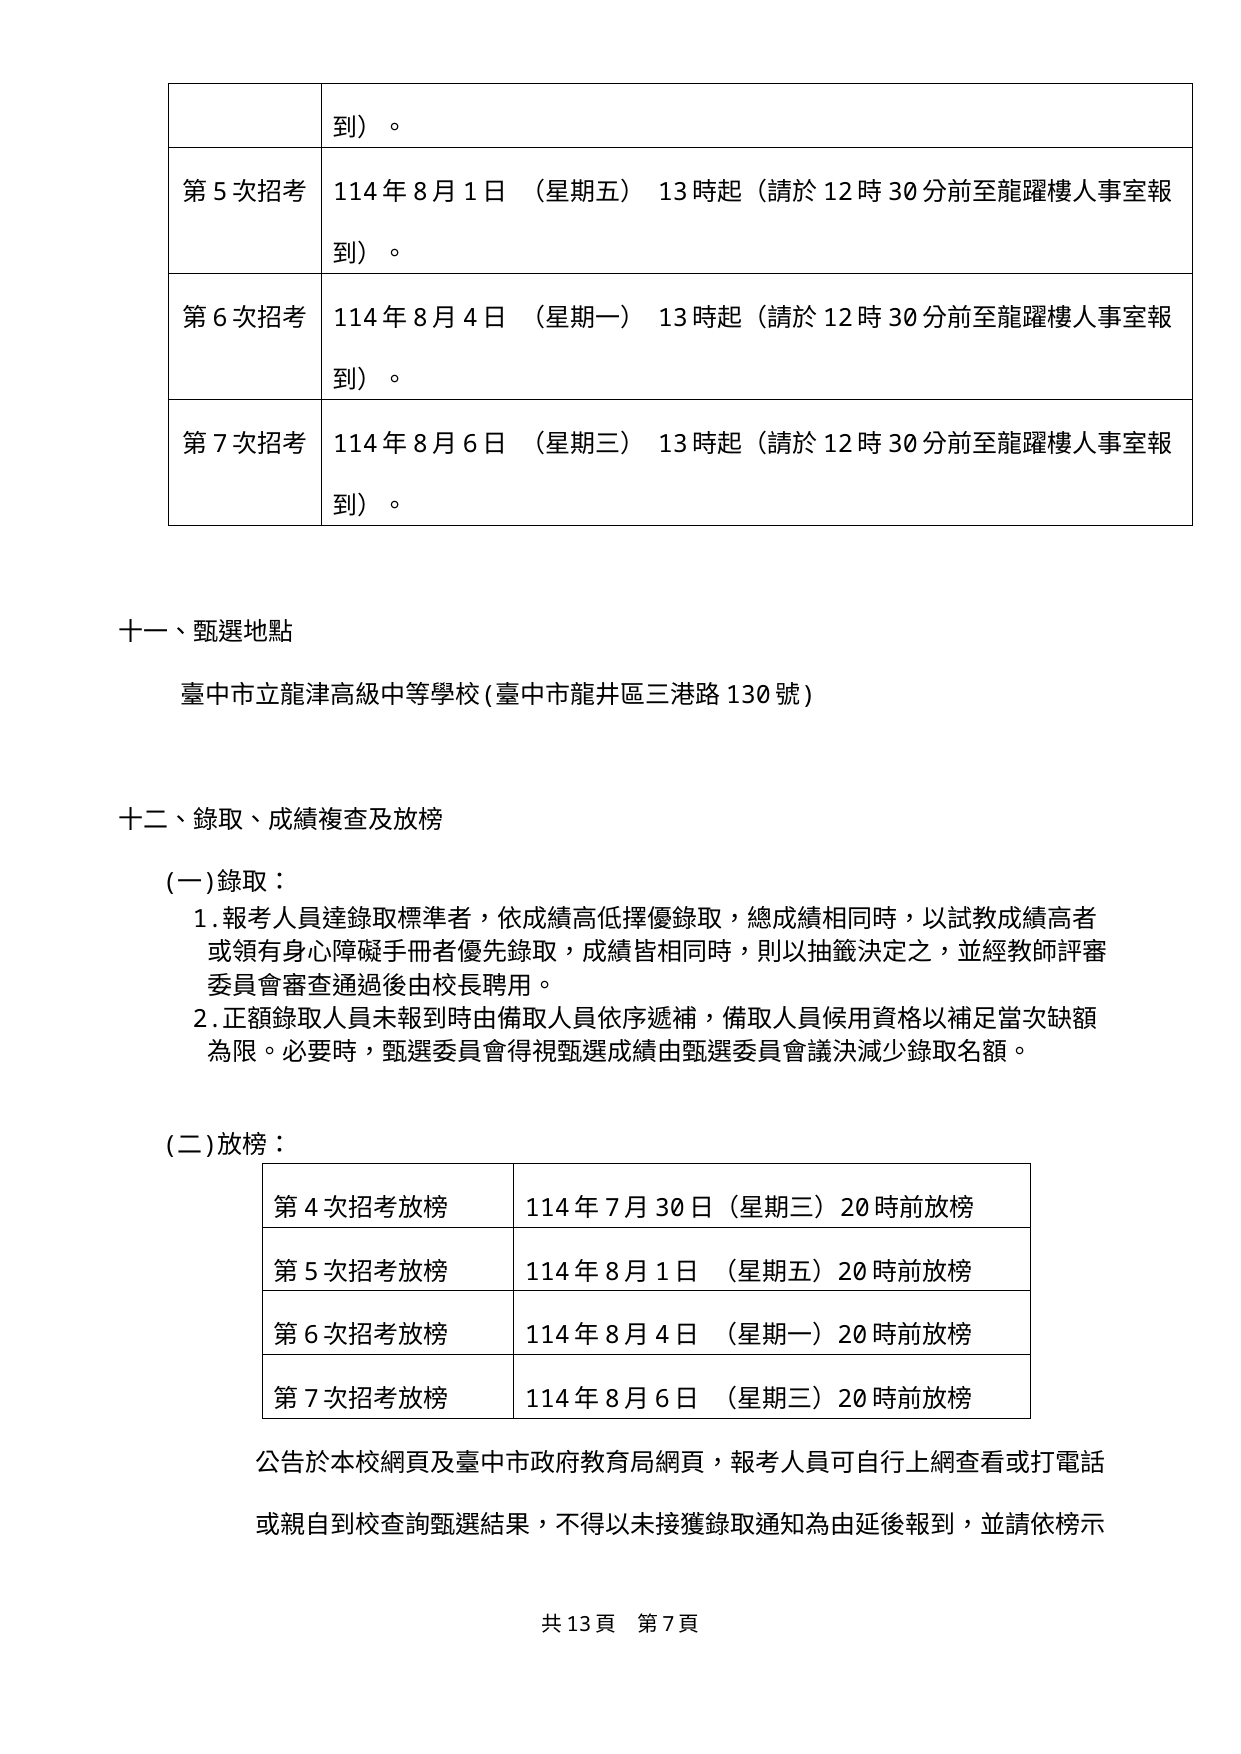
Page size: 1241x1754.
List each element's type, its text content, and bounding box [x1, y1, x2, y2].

text 十二、錄取、成績複查及放榜 [118, 776, 1122, 838]
table_cell 114年8月6日 （星期三） 13時起（請於12時30分前至龍躍樓人事室報到）。 [322, 400, 1192, 525]
table_cell 114年8月6日 （星期三）20時前放榜 [514, 1355, 1030, 1417]
table_cell 第6次招考放榜 [263, 1291, 513, 1354]
text 1.報考人員達錄取標準者，依成績高低擇優錄取，總成績相同時，以試教成績高者或領有身心障礙手冊者優先錄取，成績皆相同時，則以抽籤決定之，並經教師評審委員會審查通過後由校長聘用。 [192, 901, 1122, 1001]
table_cell 114年8月4日 （星期一） 13時起（請於12時30分前至龍躍樓人事室報到）。 [322, 274, 1192, 399]
table_header 到）。 [322, 84, 1192, 147]
table_cell 第5次招考放榜 [263, 1228, 513, 1290]
text (二)放榜： [118, 1101, 1122, 1163]
text (一)錄取： [118, 838, 1122, 901]
table_header 第4次招考放榜 [263, 1164, 513, 1227]
table_cell 114年8月1日 （星期五）20時前放榜 [514, 1228, 1030, 1290]
text 臺中市立龍津高級中等學校(臺中市龍井區三港路130號) [181, 651, 1122, 713]
table_header 114年7月30日（星期三）20時前放榜 [514, 1164, 1030, 1227]
text 2.正額錄取人員未報到時由備取人員依序遞補，備取人員候用資格以補足當次缺額為限。必要時，甄選委員會得視甄選成績由甄選委員會議決減少錄取名額。 [192, 1001, 1122, 1067]
table_cell 第5次招考 [169, 148, 321, 273]
table_cell 114年8月1日 （星期五） 13時起（請於12時30分前至龍躍樓人事室報到）。 [322, 148, 1192, 273]
table_cell 114年8月4日 （星期一）20時前放榜 [514, 1291, 1030, 1354]
text 公告於本校網頁及臺中市政府教育局網頁，報考人員可自行上網查看或打電話或親自到校查詢甄選結果，不得以未接獲錄取通知為由延後報到，並請依榜示 [256, 1418, 1122, 1543]
table_cell 第7次招考放榜 [263, 1355, 513, 1417]
table_cell 第7次招考 [169, 400, 321, 525]
table_header [169, 84, 321, 147]
table_cell 第6次招考 [169, 274, 321, 399]
text 十一、甄選地點 [118, 588, 1122, 651]
